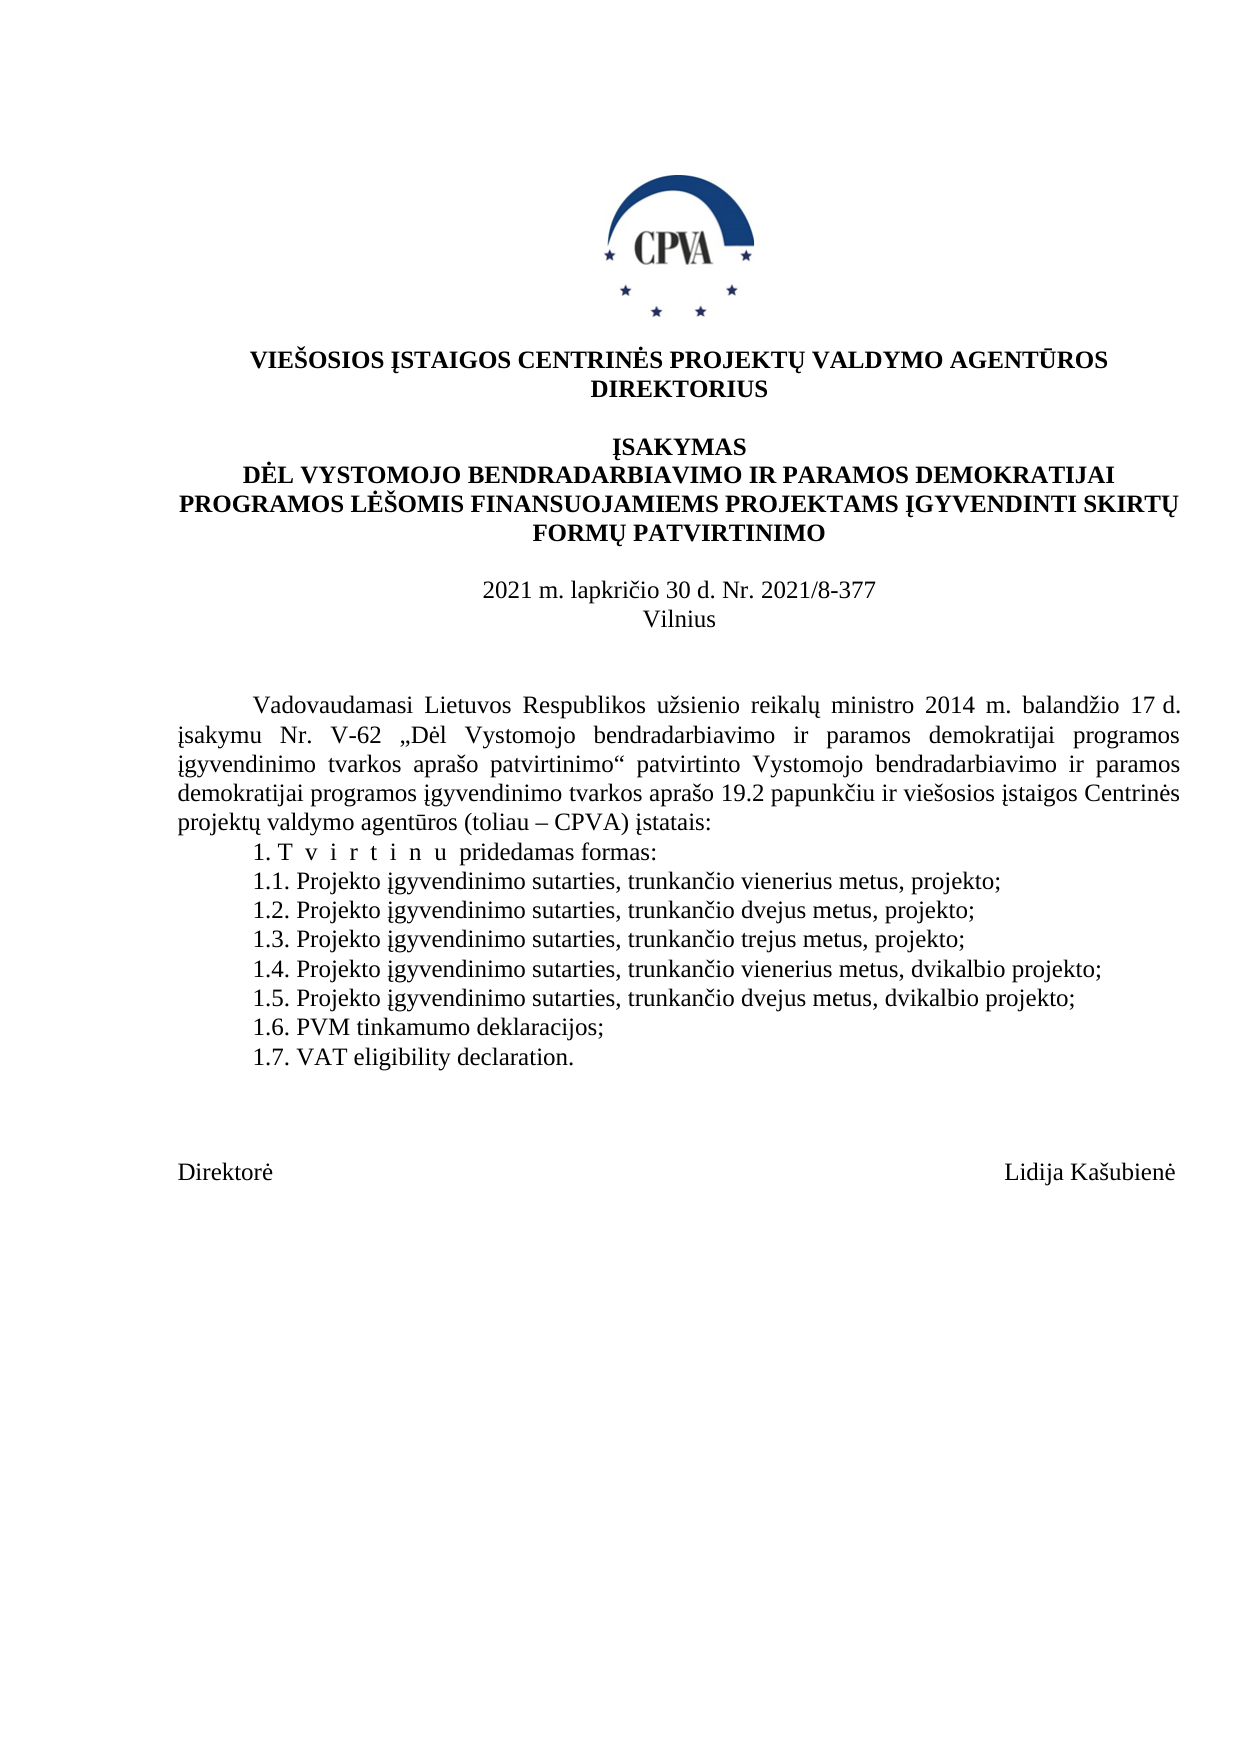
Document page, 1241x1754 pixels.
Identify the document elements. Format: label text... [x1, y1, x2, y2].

text DĖL VYSTOMOJO BENDRADARBIAVIMO IR PARAMOS DEMOKRATIJAI PROGRAMOS LĖŠOMIS FINANSUOJAMIEMS PROJEKTAMS ĮGYVENDINTI SKIRTŲ FORMŲ PATVIRTINIMO [177, 460, 1181, 547]
text 2021 m. lapkričio 30 d. Nr. 2021/8-377 [177, 575, 1181, 604]
text ĮSAKYMAS [177, 432, 1181, 460]
text Direktorė Lidija Kašubienė [177, 1157, 1181, 1186]
text Vilnius [177, 604, 1181, 633]
text VIEŠOSIOS ĮSTAIGOS CENTRINĖS PROJEKTŲ VALDYMO AGENTŪROS [177, 345, 1181, 374]
text 1.5. Projekto įgyvendinimo sutarties, trunkančio dvejus metus, dvikalbio projekto; [177, 983, 1181, 1012]
text 1.3. Projekto įgyvendinimo sutarties, trunkančio trejus metus, projekto; [177, 924, 1181, 953]
text 1.6. PVM tinkamumo deklaracijos; [177, 1012, 1181, 1041]
text 1.4. Projekto įgyvendinimo sutarties, trunkančio vienerius metus, dvikalbio projekto; [177, 954, 1181, 983]
text 1.1. Projekto įgyvendinimo sutarties, trunkančio vienerius metus, projekto; [177, 866, 1181, 895]
text Vadovaudamasi Lietuvos Respublikos užsienio reikalų ministro 2014 m. balandžio 17 d. įsakymu Nr. V-62 „Dėl Vystomojo bendradarbiavimo ir paramos demokratijai programos įgyvendinimo tvarkos aprašo patvirtinimo“ patvirtinto Vystomojo bendradarbiavimo ir paramos demokratijai programos įgyvendinimo tvarkos aprašo 19.2 papunkčiu ir viešosios įstaigos Centrinės projektų valdymo agentūros (toliau – CPVA) įstatais: [177, 690, 1181, 836]
text 1. Tvirtinu pridedamas formas: [177, 837, 1181, 866]
text DIREKTORIUS [177, 374, 1181, 403]
text 1.7. VAT eligibility declaration. [177, 1042, 1181, 1070]
text 1.2. Projekto įgyvendinimo sutarties, trunkančio dvejus metus, projekto; [177, 895, 1181, 924]
